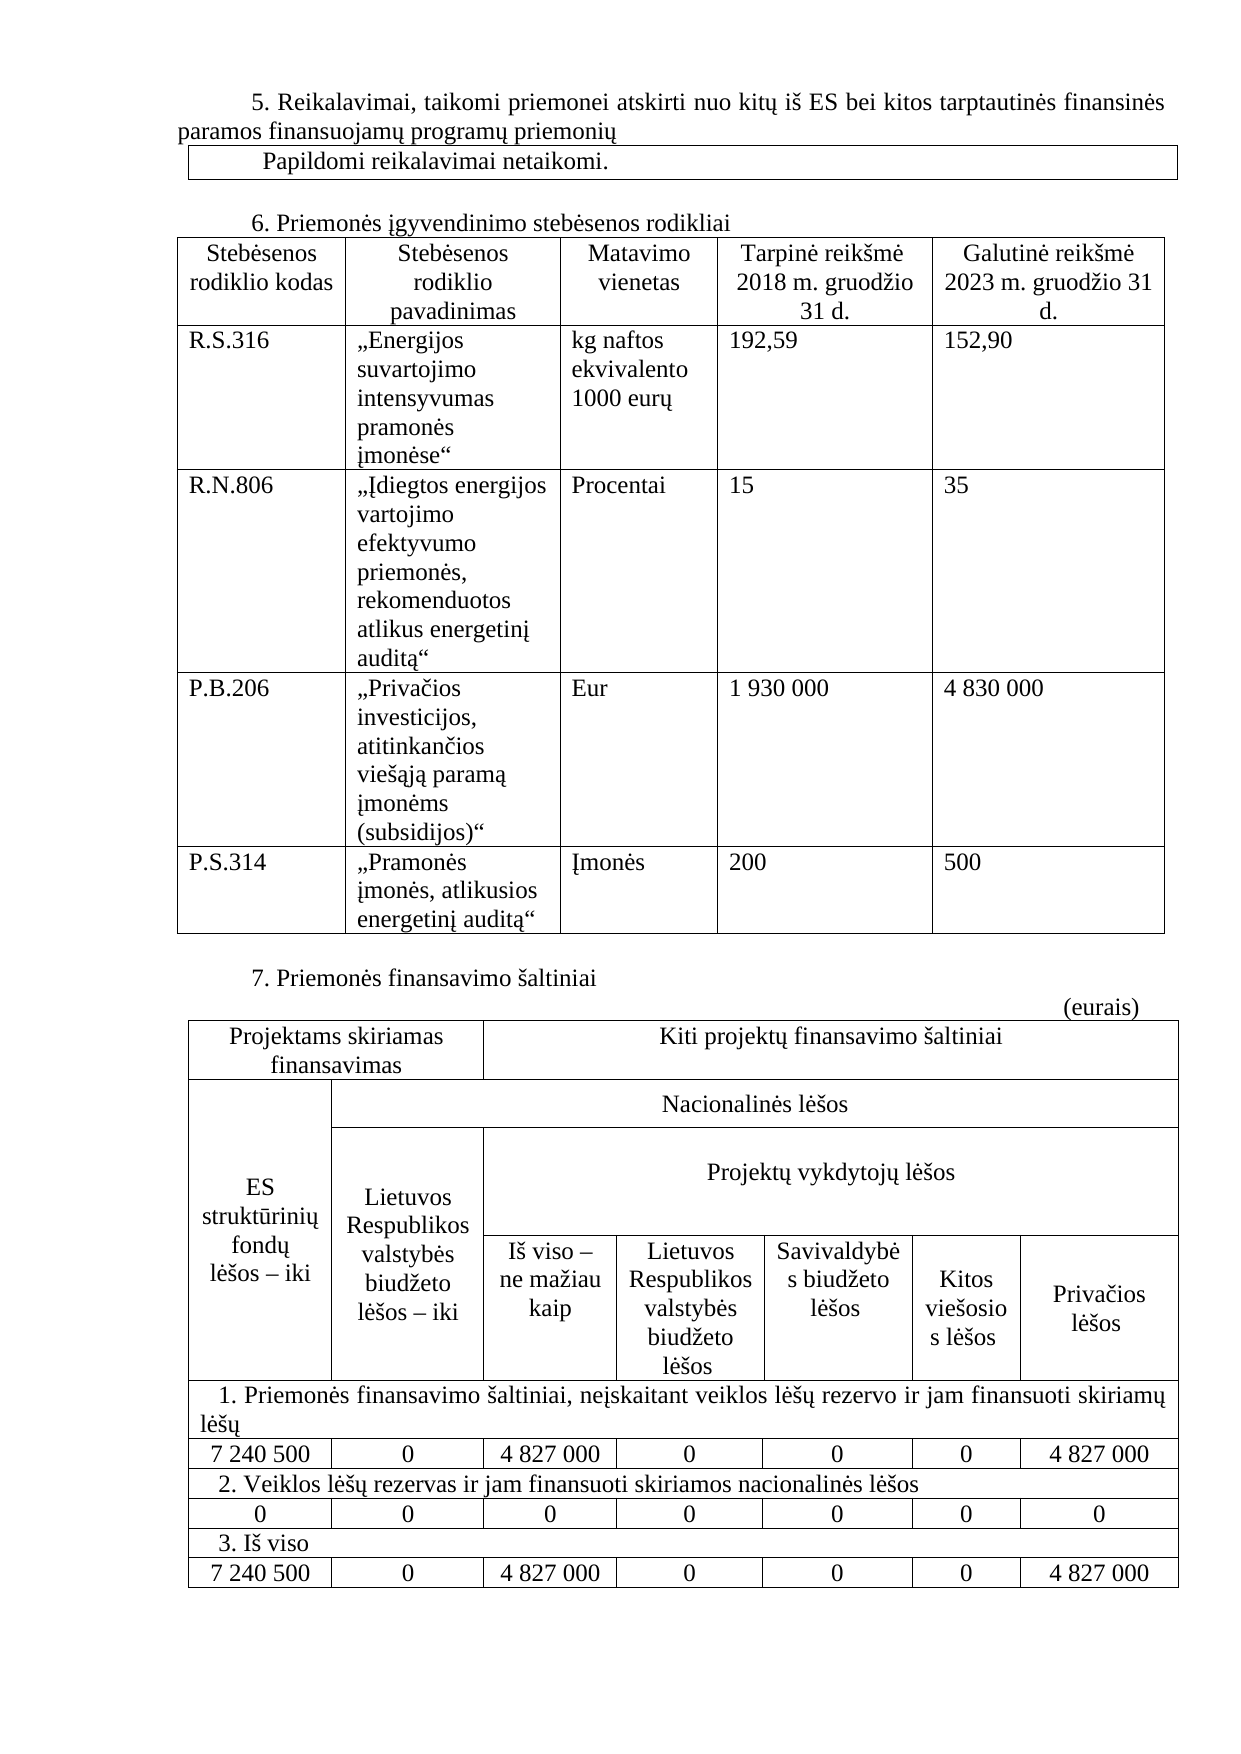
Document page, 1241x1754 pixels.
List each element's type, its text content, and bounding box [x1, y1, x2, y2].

table_cell P.B.206 [178, 673, 345, 846]
table_cell Eur [561, 673, 717, 846]
table_cell R.S.316 [178, 326, 345, 469]
table_cell 0 [332, 1499, 483, 1527]
table_cell „Privačios investicijos, atitinkančios viešąją paramą įmonėms (subsidijos)“ [346, 673, 560, 846]
table_cell 200 [718, 847, 932, 933]
table_cell Įmonės [561, 847, 717, 933]
table_cell Projektų vykdytojų lėšos [484, 1128, 1178, 1235]
table_cell 7 240 500 [189, 1439, 331, 1468]
text 7. Priemonės finansavimo šaltiniai [251, 963, 1167, 992]
table_header Projektams skiriamas finansavimas [189, 1021, 483, 1079]
table_cell „Įdiegtos energijos vartojimo efektyvumo priemonės, rekomenduotos atlikus energetinį auditą“ [346, 470, 560, 672]
table_cell 192,59 [718, 326, 932, 469]
table_cell „Pramonės įmonės, atlikusios energetinį auditą“ [346, 847, 560, 933]
table_cell Iš viso – ne mažiau kaip [484, 1236, 616, 1379]
text (eurais) [177, 992, 1167, 1020]
table_cell 0 [763, 1558, 912, 1587]
table_header Stebėsenos rodiklio kodas [178, 238, 345, 324]
table_cell 0 [332, 1439, 483, 1468]
table_cell Savivaldybės biudžeto lėšos [765, 1236, 912, 1379]
table_cell kg naftos ekvivalento 1000 eurų [561, 326, 717, 469]
table_cell 4 827 000 [1021, 1439, 1178, 1468]
table_cell 7 240 500 [189, 1558, 331, 1587]
table_cell 0 [617, 1499, 762, 1527]
table_cell Procentai [561, 470, 717, 672]
table_header Tarpinė reikšmė 2018 m. gruodžio 31 d. [718, 238, 932, 324]
table_cell 0 [332, 1558, 483, 1587]
table_cell 0 [913, 1439, 1020, 1468]
table_cell 3. Iš viso [189, 1529, 1178, 1557]
table_cell 2. Veiklos lėšų rezervas ir jam finansuoti skiriamos nacionalinės lėšos [189, 1469, 1178, 1498]
table_header Stebėsenos rodiklio pavadinimas [346, 238, 560, 324]
table_cell 0 [189, 1499, 331, 1527]
table_cell 4 827 000 [1021, 1558, 1178, 1587]
table_cell 0 [1021, 1499, 1178, 1527]
table_cell 1 930 000 [718, 673, 932, 846]
table_cell 0 [617, 1439, 762, 1468]
table_cell Lietuvos Respublikos valstybės biudžeto lėšos [617, 1236, 764, 1379]
table_cell 0 [617, 1558, 762, 1587]
table_cell 0 [913, 1558, 1020, 1587]
table_cell 0 [763, 1499, 912, 1527]
table_cell 1. Priemonės finansavimo šaltiniai, neįskaitant veiklos lėšų rezervo ir jam finansuoti skiriamų lėšų [189, 1381, 1178, 1438]
table_cell P.S.314 [178, 847, 345, 933]
table_header Kiti projektų finansavimo šaltiniai [484, 1021, 1178, 1079]
table_cell 500 [933, 847, 1164, 933]
table_cell R.N.806 [178, 470, 345, 672]
table_cell ES struktūrinių fondų lėšos – iki [189, 1080, 331, 1379]
table_cell 4 830 000 [933, 673, 1164, 846]
text 5. Reikalavimai, taikomi priemonei atskirti nuo kitų iš ES bei kitos tarptautinės finansinės paramos finansuojamų programų priemonių [177, 87, 1167, 145]
table_cell 4 827 000 [484, 1558, 616, 1587]
table_cell „Energijos suvartojimo intensyvumas pramonės įmonėse“ [346, 326, 560, 469]
table_cell Privačios lėšos [1021, 1236, 1178, 1379]
table_cell Nacionalinės lėšos [332, 1080, 1178, 1127]
table_cell 15 [718, 470, 932, 672]
table_cell Kitos viešosios lėšos [913, 1236, 1020, 1379]
table_cell 152,90 [933, 326, 1164, 469]
text 6. Priemonės įgyvendinimo stebėsenos rodikliai [177, 208, 1167, 237]
table_header Papildomi reikalavimai netaikomi. [189, 146, 1177, 179]
table_cell 0 [763, 1439, 912, 1468]
table_cell 4 827 000 [484, 1439, 616, 1468]
table_cell 35 [933, 470, 1164, 672]
table_cell 0 [913, 1499, 1020, 1527]
table_cell Lietuvos Respublikos valstybės biudžeto lėšos – iki [332, 1128, 483, 1379]
table_header Matavimo vienetas [561, 238, 717, 324]
table_cell 0 [484, 1499, 616, 1527]
table_header Galutinė reikšmė 2023 m. gruodžio 31 d. [933, 238, 1164, 324]
